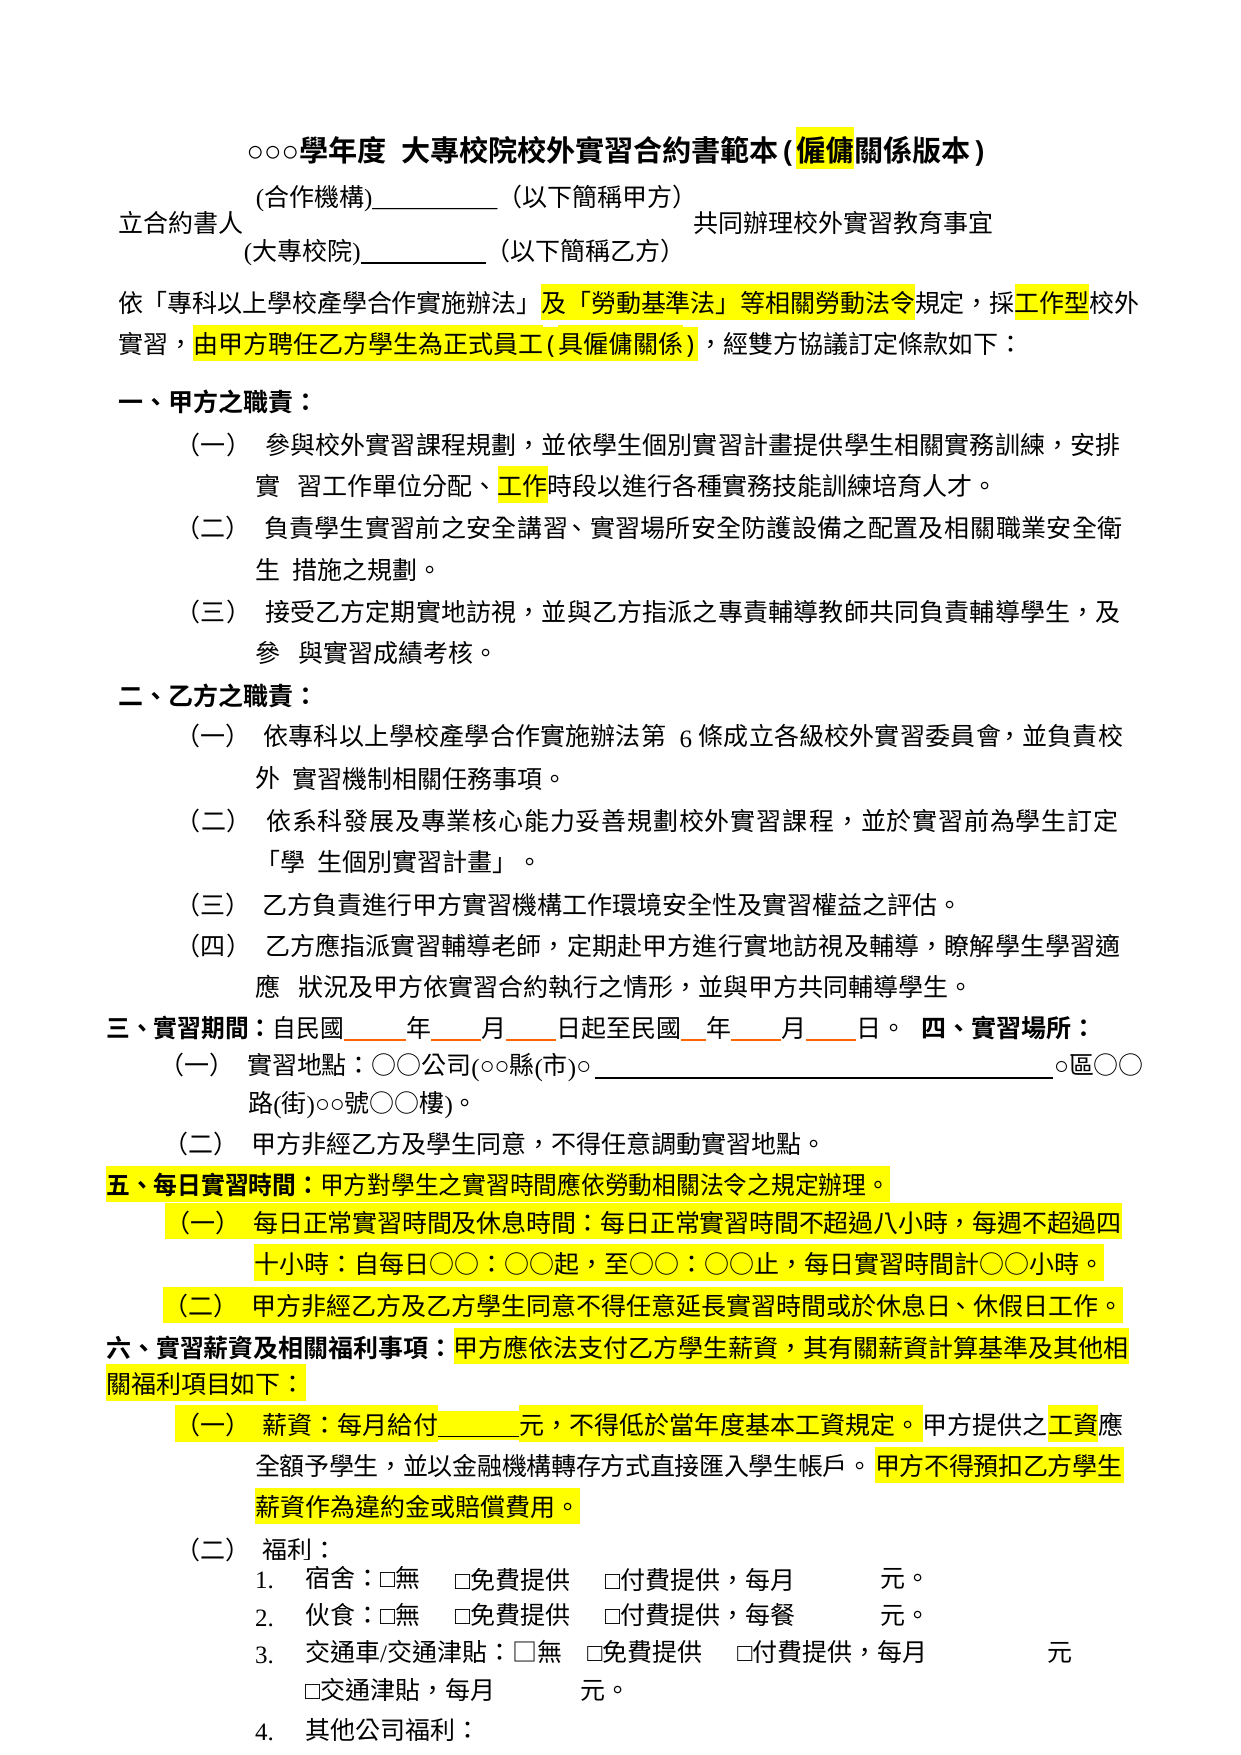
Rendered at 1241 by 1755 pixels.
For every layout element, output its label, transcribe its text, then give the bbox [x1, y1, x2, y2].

table_header 1. [249, 1560, 289, 1599]
text （二） 甲方非經乙方及乙方學生同意不得任意延長實習時間或於休息日、休假日工作。 [106, 1287, 1151, 1323]
text （一） 依專科以上學校產學合作實施辦法第 6 條成立各級校外實習委員會，並負責校外 實習機制相關任務事項。 [175, 717, 1123, 796]
text 五、每日實習時間：甲方對學生之實習時間應依勞動相關法令之規定辦理。 [106, 1166, 1151, 1202]
text （三） 乙方負責進行甲方實習機構工作環境安全性及實習權益之評估。 [175, 885, 1151, 921]
table_cell 元。 [843, 1600, 1076, 1637]
table_cell [725, 1675, 1076, 1754]
table_header 宿舍：□無 [289, 1560, 442, 1599]
table_cell 3. [249, 1637, 289, 1674]
subtitle 二、乙方之職責： [118, 676, 1151, 712]
text （二） 依系科發展及專業核心能力妥善規劃校外實習課程，並於實習前為學生訂定「學 生個別實習計畫」。 [175, 802, 1123, 879]
table_header 元。 [843, 1560, 1076, 1599]
text (大專校院) （以下簡稱乙方） [106, 237, 1151, 267]
text （一） 實習地點：○○公司(○○縣(市)○○區○○路(街)○○號○○樓)。 [159, 1046, 1151, 1121]
table_cell 4. [249, 1675, 289, 1754]
text (合作機構)__________ （以下簡稱甲方） [256, 183, 1151, 212]
table_cell 交通車/交通津貼：□無 [289, 1637, 571, 1674]
text （三） 接受乙方定期實地訪視，並與乙方指派之專責輔導教師共同負責輔導學生，及參 與實習成績考核。 [175, 592, 1123, 670]
text 依「專科以上學校產學合作實施辦法」及「勞動基準法」等相關勞動法令規定，採工作型校外 實習，由甲方聘任乙方學生為正式員工(具僱傭關係)，經雙方協議訂定條款如下： [118, 283, 1151, 361]
text （四） 乙方應指派實習輔導老師，定期赴甲方進行實地訪視及輔導，瞭解學生學習適應 狀況及甲方依實習合約執行之情形，並與甲方共同輔導學生。 [175, 926, 1123, 1004]
text 立合約書人 共同辦理校外實習教育事宜 [118, 212, 1151, 237]
text （一） 薪資：每月給付 元，不得低於當年度基本工資規定。甲方提供之工資應 全額予學生，並以金融機構轉存方式直接匯入學生帳戶。甲方不得預扣乙方學生 薪資作為違約金或賠償費用。 [175, 1405, 1123, 1524]
text （二） 負責學生實習前之安全講習、實習場所安全防護設備之配置及相關職業安全衛生 措施之規劃。 [175, 509, 1123, 586]
subtitle ○○○學年度 大專校院校外實習合約書範本(僱傭關係版本) [84, 131, 1151, 168]
table_cell □付費提供，每月 元 [725, 1637, 1076, 1674]
table_cell □免費提供 □付費提供，每餐 [443, 1600, 843, 1637]
table_cell 伙食：□無 [289, 1600, 442, 1637]
text （二） 福利： [175, 1530, 1151, 1566]
text 三、實習期間：自民國 年 月 日起至民國 年 月 日。 四、實習場所： [106, 1009, 1151, 1045]
text （一） 參與校外實習課程規劃，並依學生個別實習計畫提供學生相關實務訓練，安排實 習工作單位分配、工作時段以進行各種實務技能訓練培育人才。 [175, 425, 1123, 503]
text （二） 甲方非經乙方及學生同意，不得任意調動實習地點。 [106, 1124, 1151, 1161]
text 六、實習薪資及相關福利事項：甲方應依法支付乙方學生薪資，其有關薪資計算基準及其他相關福利項目如下： [106, 1328, 1151, 1401]
table_cell □免費提供 [571, 1637, 724, 1674]
table_header □免費提供 □付費提供，每月 [443, 1560, 843, 1599]
table_cell 元。 [571, 1675, 724, 1754]
text （一） 每日正常實習時間及休息時間：每日正常實習時間不超過八小時，每週不超過四十小時：自每日○○：○○起，至○○：○○止，每日實習時間計○○小時。 [165, 1203, 1122, 1281]
table_cell 2. [249, 1600, 289, 1637]
table_cell □交通津貼，每月 其他公司福利： [289, 1675, 571, 1754]
text 一、甲方之職責： [118, 383, 1151, 419]
